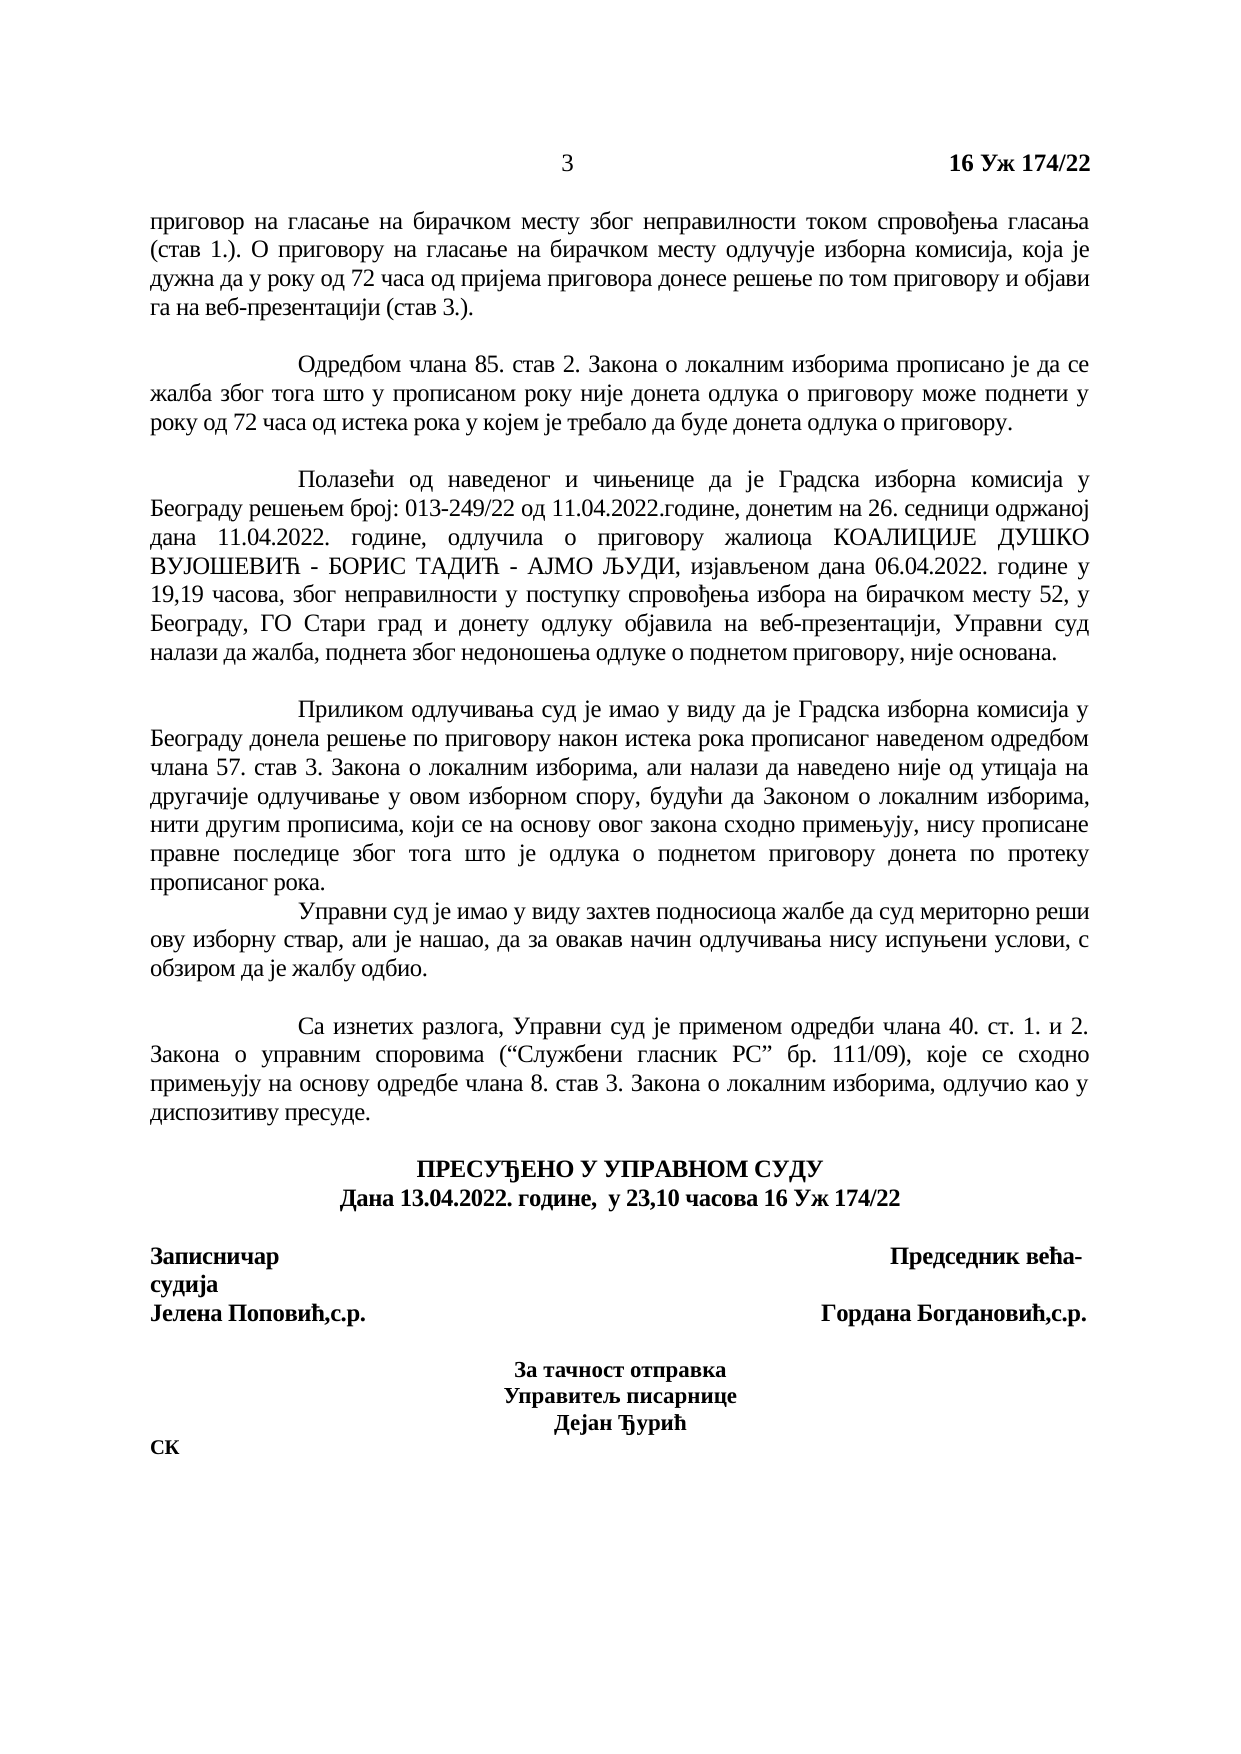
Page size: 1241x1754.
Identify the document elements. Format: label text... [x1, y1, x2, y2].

text Полазећи од наведеног и чињенице да је Градска изборна комисија у Београду решењем број: 013-249/22 од 11.04.2022.године, донетим на 26. седници одржаној дана 11.04.2022. године, одлучила о приговору жалиоца КОАЛИЦИЈЕ ДУШКО ВУЈОШЕВИЋ - БОРИС ТАДИЋ - АЈМО ЉУДИ, изјављеном дана 06.04.2022. године у 19,19 часова, због неправилности у поступку спровођења избора на бирачком месту 52, у Београду, ГО Стари град и донету одлуку објавила на веб-презентацији, Управни суд налази да жалба, поднета због недоношења одлуке о поднетом приговору, није основана. [150, 464, 1091, 666]
text Дана 13.04.2022. године, у 23,10 часова 16 Уж 174/22 [150, 1183, 1091, 1212]
text Управни суд је имао у виду захтев подносиоца жалбе да суд мериторно реши ову изборну ствар, али је нашао, да за овакав начин одлучивања нису испуњени услови, с обзиром да је жалбу одбио. [150, 896, 1091, 982]
text Јелена Поповић,с.р. Гордана Богдановић,с.р. [150, 1298, 1091, 1327]
text За тачност отправка [150, 1356, 1091, 1382]
text Управитељ писарнице [150, 1382, 1091, 1408]
text Записничар Председник већа-судија [150, 1241, 1091, 1298]
text приговор на гласање на бирачком месту због неправилности током спровођења гласања (став 1.). О приговору на гласање на бирачком месту одлучује изборна комисија, која је дужна да у року од 72 часа од пријема приговора донесе решење по том приговору и објави га на веб-презентацији (став 3.). [150, 206, 1091, 321]
text Дејан Ђурић [150, 1408, 1091, 1435]
text Одредбом члана 85. став 2. Закона о локалним изборима прописано је да се жалба због тога што у прописаном року није донета одлука о приговору може поднети у року од 72 часа од истека рока у којем је требало да буде донета одлука о приговору. [150, 349, 1091, 436]
text Са изнетих разлога, Управни суд је применом одредби члана 40. ст. 1. и 2. Закона о управним споровима (“Службени гласник РС” бр. 111/09), које се сходно примењују на основу одредбе члана 8. став 3. Закона о локалним изборима, одлучио као у диспозитиву пресуде. [150, 1011, 1091, 1126]
text ПРЕСУЂЕНО У УПРАВНОМ СУДУ [150, 1154, 1091, 1183]
text Приликом одлучивања суд је имао у виду да је Градска изборна комисија у Београду донела решење по приговору након истека рока прописаног наведеном одредбом члана 57. став 3. Закона о локалним изборима, али налази да наведено није од утицаја на другачије одлучивање у овом изборном спору, будући да Законом о локалним изборима, нити другим прописима, који се на основу овог закона сходно примењују, нису прописане правне последице због тога што је одлука о поднетом приговору донета по протеку прописаног рока. [150, 694, 1091, 896]
text СК [150, 1435, 1091, 1459]
